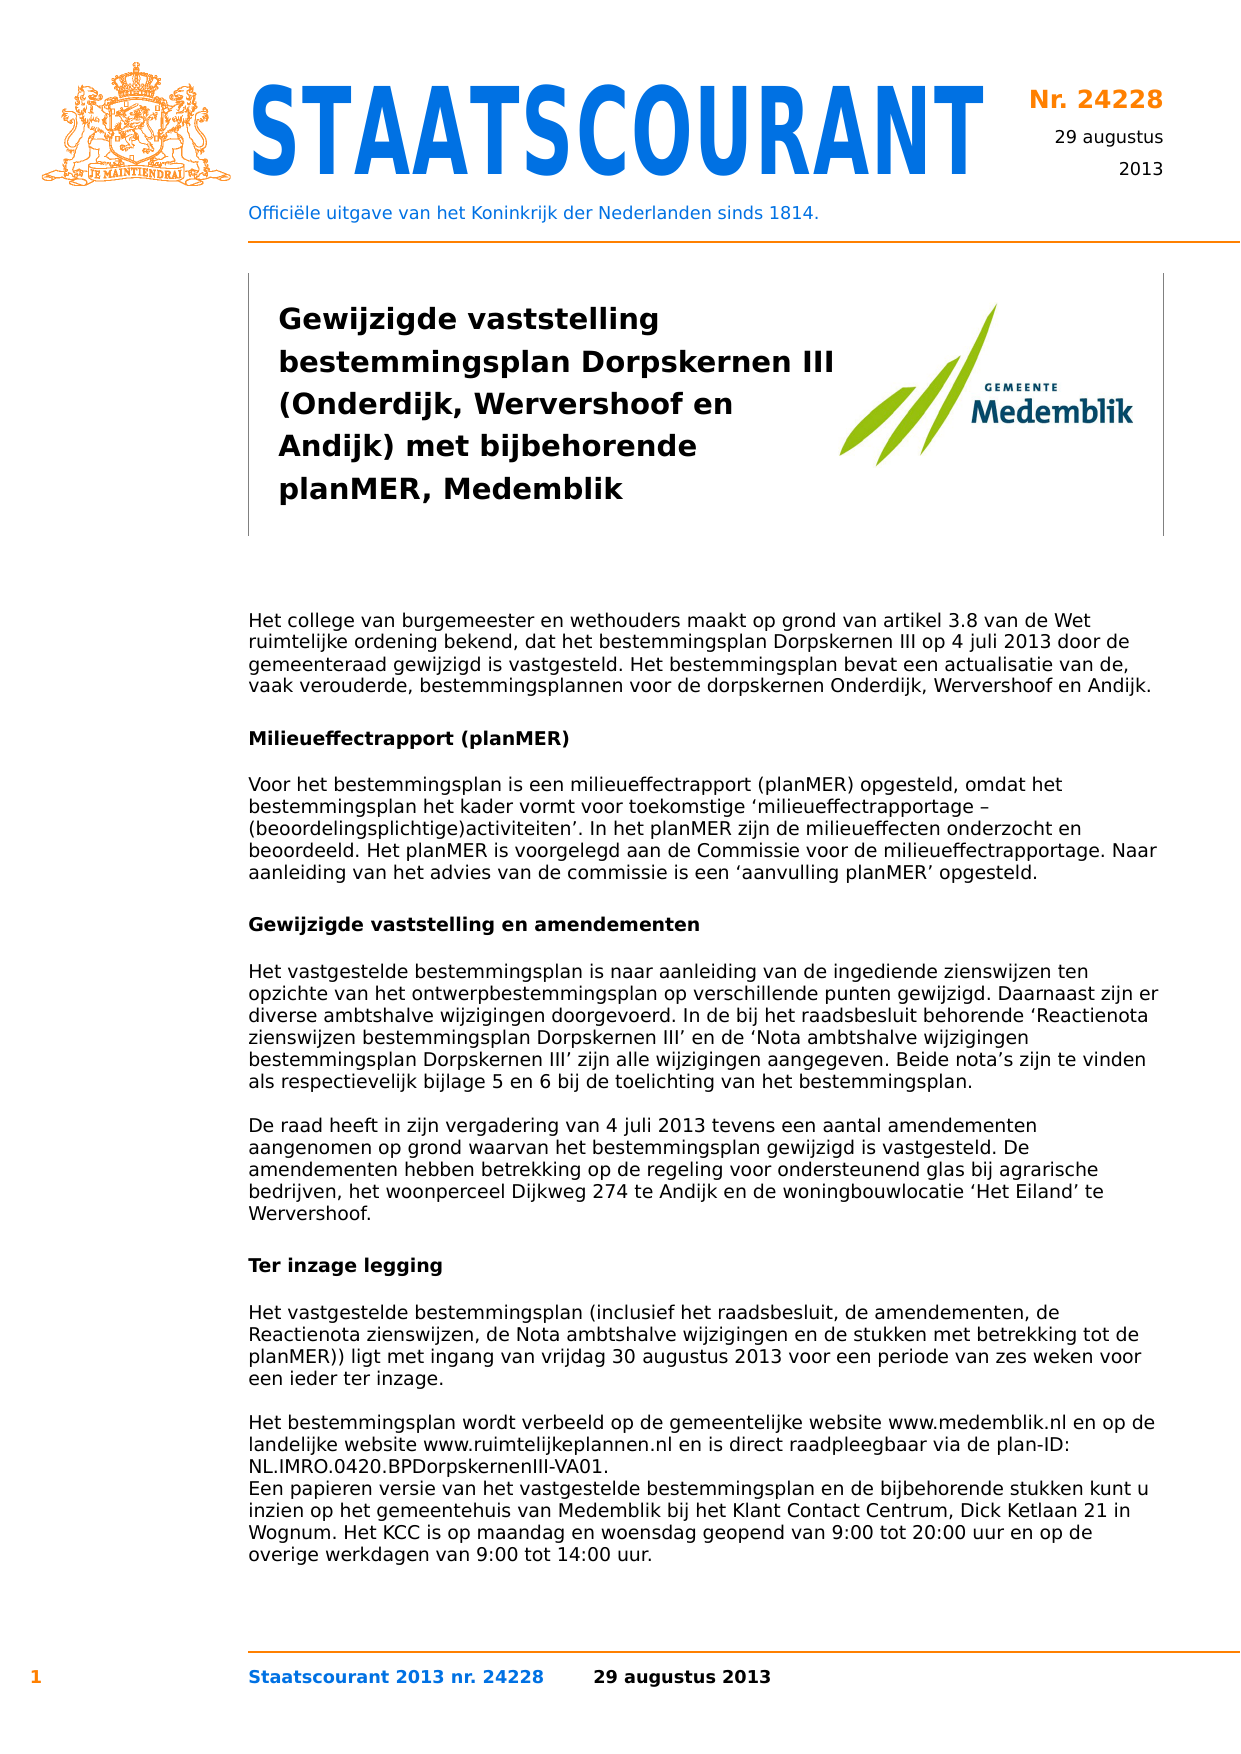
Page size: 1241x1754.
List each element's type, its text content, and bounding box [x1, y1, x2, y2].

table_header STAATSCOURANT [248, 62, 998, 203]
table_header [25, 62, 248, 241]
picture [838, 302, 1134, 468]
subtitle Gewijzigde vaststelling bestemmingsplan Dorpskernen III (Onderdijk, Wervershoof en Andijk) met bijbehorende planMER, Medemblik [249, 273, 1163, 536]
subtitle Gewijzigde vaststelling en amendementen [248, 914, 1163, 936]
table_header Nr. 24228 [998, 62, 1240, 121]
text Het vastgestelde bestemmingsplan (inclusief het raadsbesluit, de amendementen, de Reactienota zienswijzen, de Nota ambtshalve wijzigingen en de stukken met betrekking tot de planMER)) ligt met ingang van vrijdag 30 augustus 2013 voor een periode van zes weken voor een ieder ter inzage. [248, 1302, 1163, 1390]
table_cell 2013 [998, 153, 1240, 203]
subtitle Ter inzage legging [248, 1255, 1163, 1277]
text Voor het bestemmingsplan is een milieueffectrapport (planMER) opgesteld, omdat het bestemmingsplan het kader vormt voor toekomstige ‘milieueffectrapportage – (beoordelingsplichtige)activiteiten’. In het planMER zijn de milieueffecten onderzocht en beoordeeld. Het planMER is voorgelegd aan de Commissie voor de milieueffectrapportage. Naar aanleiding van het advies van de commissie is een ‘aanvulling planMER’ opgesteld. [248, 774, 1163, 884]
text De raad heeft in zijn vergadering van 4 juli 2013 tevens een aantal amendementen aangenomen op grond waarvan het bestemmingsplan gewijzigd is vastgesteld. De amendementen hebben betrekking op de regeling voor ondersteunend glas bij agrarische bedrijven, het woonperceel Dijkweg 274 te Andijk en de woningbouwlocatie ‘Het Eiland’ te Wervershoof. [248, 1115, 1163, 1225]
text Een papieren versie van het vastgestelde bestemmingsplan en de bijbehorende stukken kunt u inzien op het gemeentehuis van Medemblik bij het Klant Contact Centrum, Dick Ketlaan 21 in Wognum. Het KCC is op maandag en woensdag geopend van 9:00 tot 20:00 uur en op de overige werkdagen van 9:00 tot 14:00 uur. [248, 1478, 1163, 1566]
text Het bestemmingsplan wordt verbeeld op de gemeentelijke website www.medemblik.nl en op de landelijke website www.ruimtelijkeplannen.nl en is direct raadpleegbaar via de plan-ID: NL.IMRO.0420.BPDorpskernenIII-VA01. [248, 1412, 1163, 1478]
picture [41, 62, 231, 186]
table_cell 29 augustus [998, 121, 1240, 153]
subtitle Milieueffectrapport (planMER) [248, 727, 1163, 749]
text Het vastgestelde bestemmingsplan is naar aanleiding van de ingediende zienswijzen ten opzichte van het ontwerpbestemmingsplan op verschillende punten gewijzigd. Daarnaast zijn er diverse ambtshalve wijzigingen doorgevoerd. In de bij het raadsbesluit behorende ‘Reactienota zienswijzen bestemmingsplan Dorpskernen III’ en de ‘Nota ambtshalve wijzigingen bestemmingsplan Dorpskernen III’ zijn alle wijzigingen aangegeven. Beide nota’s zijn te vinden als respectievelijk bijlage 5 en 6 bij de toelichting van het bestemmingsplan. [248, 961, 1163, 1093]
text Het college van burgemeester en wethouders maakt op grond van artikel 3.8 van de Wet ruimtelijke ordening bekend, dat het bestemmingsplan Dorpskernen III op 4 juli 2013 door de gemeenteraad gewijzigd is vastgesteld. Het bestemmingsplan bevat een actualisatie van de, vaak verouderde, bestemmingsplannen voor de dorpskernen Onderdijk, Wervershoof en Andijk. [248, 609, 1163, 697]
table_cell Officiële uitgave van het Koninkrijk der Nederlanden sinds 1814. [248, 203, 1240, 241]
